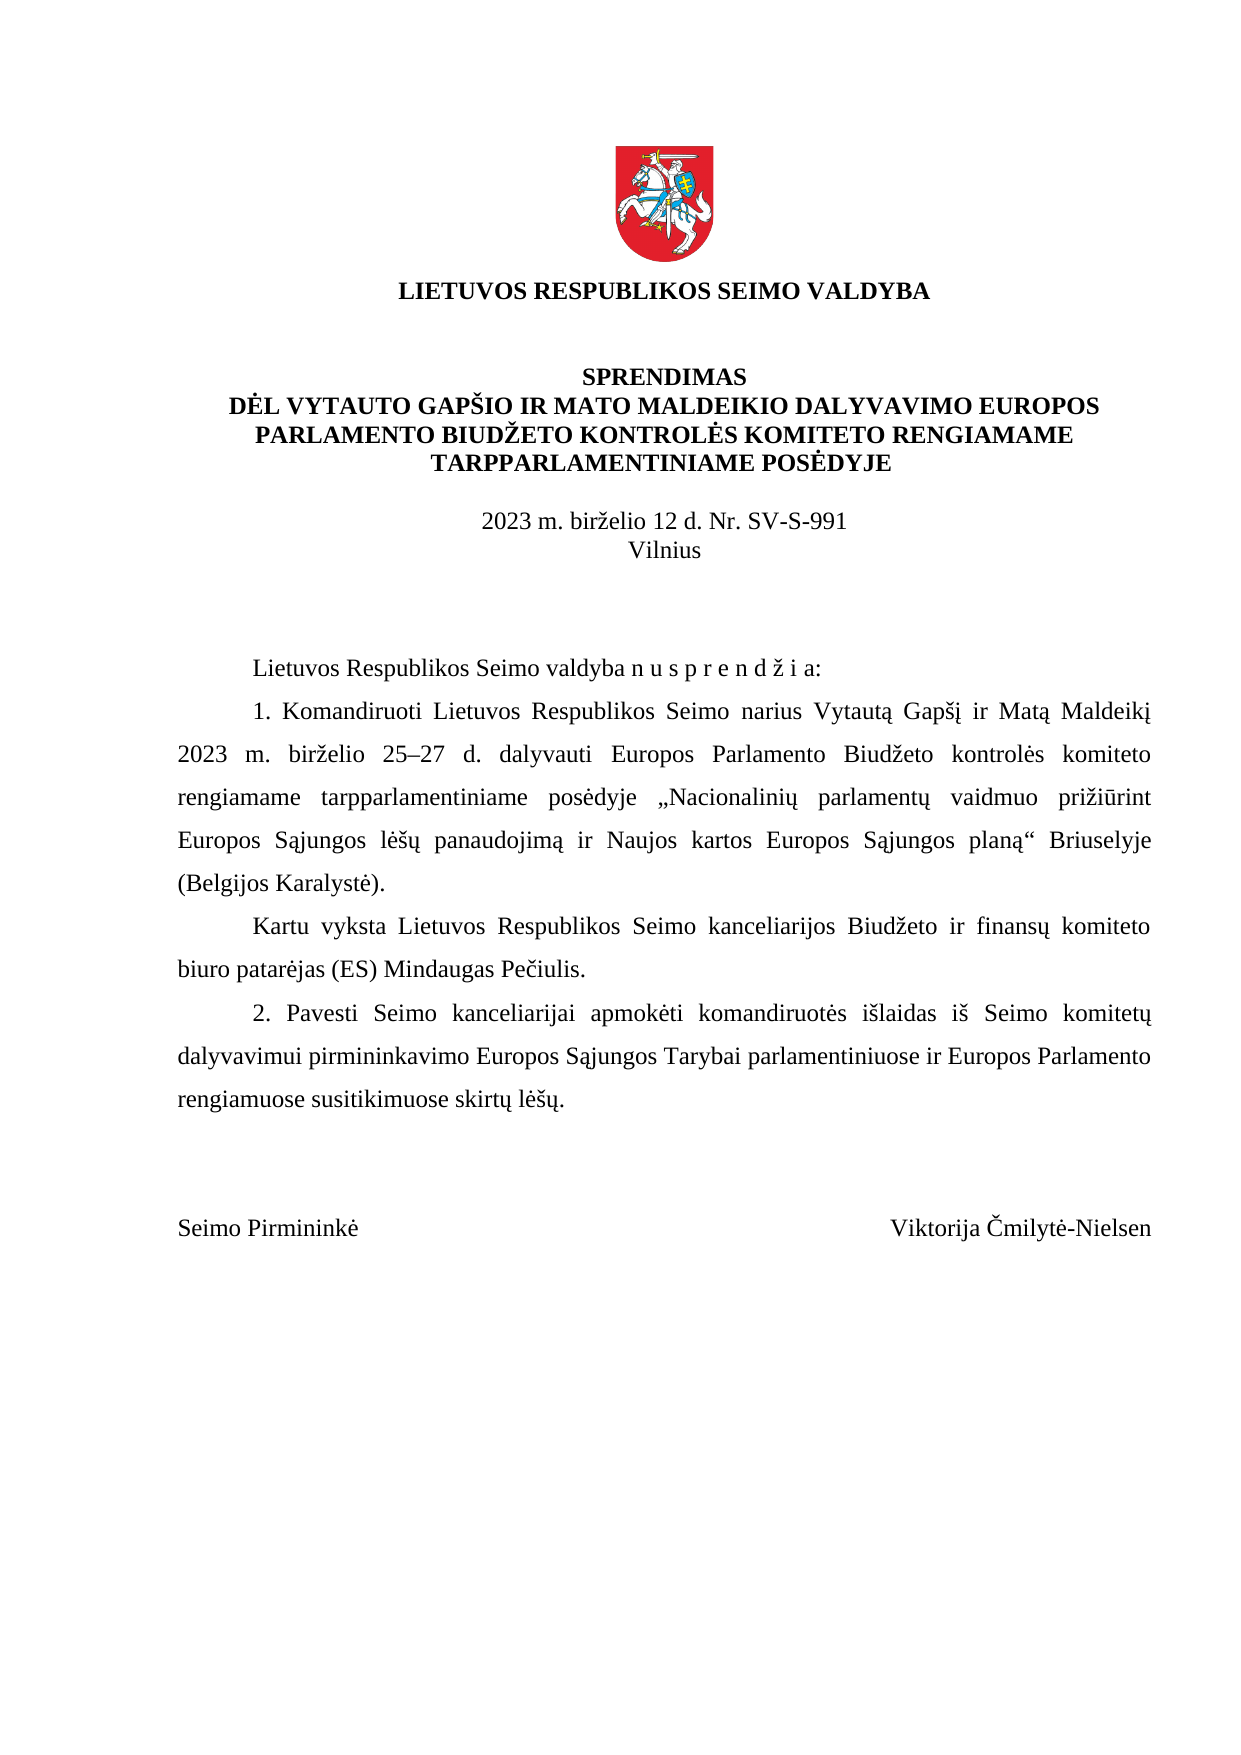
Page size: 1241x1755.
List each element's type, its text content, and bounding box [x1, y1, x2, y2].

text Vilnius [177, 535, 1152, 563]
text Kartu vyksta Lietuvos Respublikos Seimo kanceliarijos Biudžeto ir finansų komiteto biuro patarėjas (ES) Mindaugas Pečiulis. [177, 911, 1152, 983]
text LIETUVOS RESPUBLIKOS SEIMO VALDYBA [177, 276, 1152, 305]
text 1. Komandiruoti Lietuvos Respublikos Seimo narius Vytautą Gapšį ir Matą Maldeikį 2023 m. birželio 25–27 d. dalyvauti Europos Parlamento Biudžeto kontrolės komiteto rengiamame tarpparlamentiniame posėdyje „Nacionalinių parlamentų vaidmuo prižiūrint Europos Sąjungos lėšų panaudojimą ir Naujos kartos Europos Sąjungos planą“ Briuselyje (Belgijos Karalystė). [177, 696, 1152, 897]
text 2023 m. birželio 12 d. Nr. SV-S-991 [177, 506, 1152, 535]
text Lietuvos Respublikos Seimo valdyba nusprendžia: [177, 653, 1152, 681]
text 2. Pavesti Seimo kanceliarijai apmokėti komandiruotės išlaidas iš Seimo komitetų dalyvavimui pirmininkavimo Europos Sąjungos Tarybai parlamentiniuose ir Europos Parlamento rengiamuose susitikimuose skirtų lėšų. [177, 998, 1152, 1113]
text Seimo Pirmininkė Viktorija Čmilytė-Nielsen [177, 1213, 1152, 1242]
text DĖL VYTAUTO GAPŠIO IR MATO MALDEIKIO DALYVAVIMO EUROPOS PARLAMENTO BIUDŽETO KONTROLĖS KOMITETO RENGIAMAME TARPPARLAMENTINIAME POSĖDYJE [177, 391, 1152, 477]
text SPRENDIMAS [177, 362, 1152, 391]
